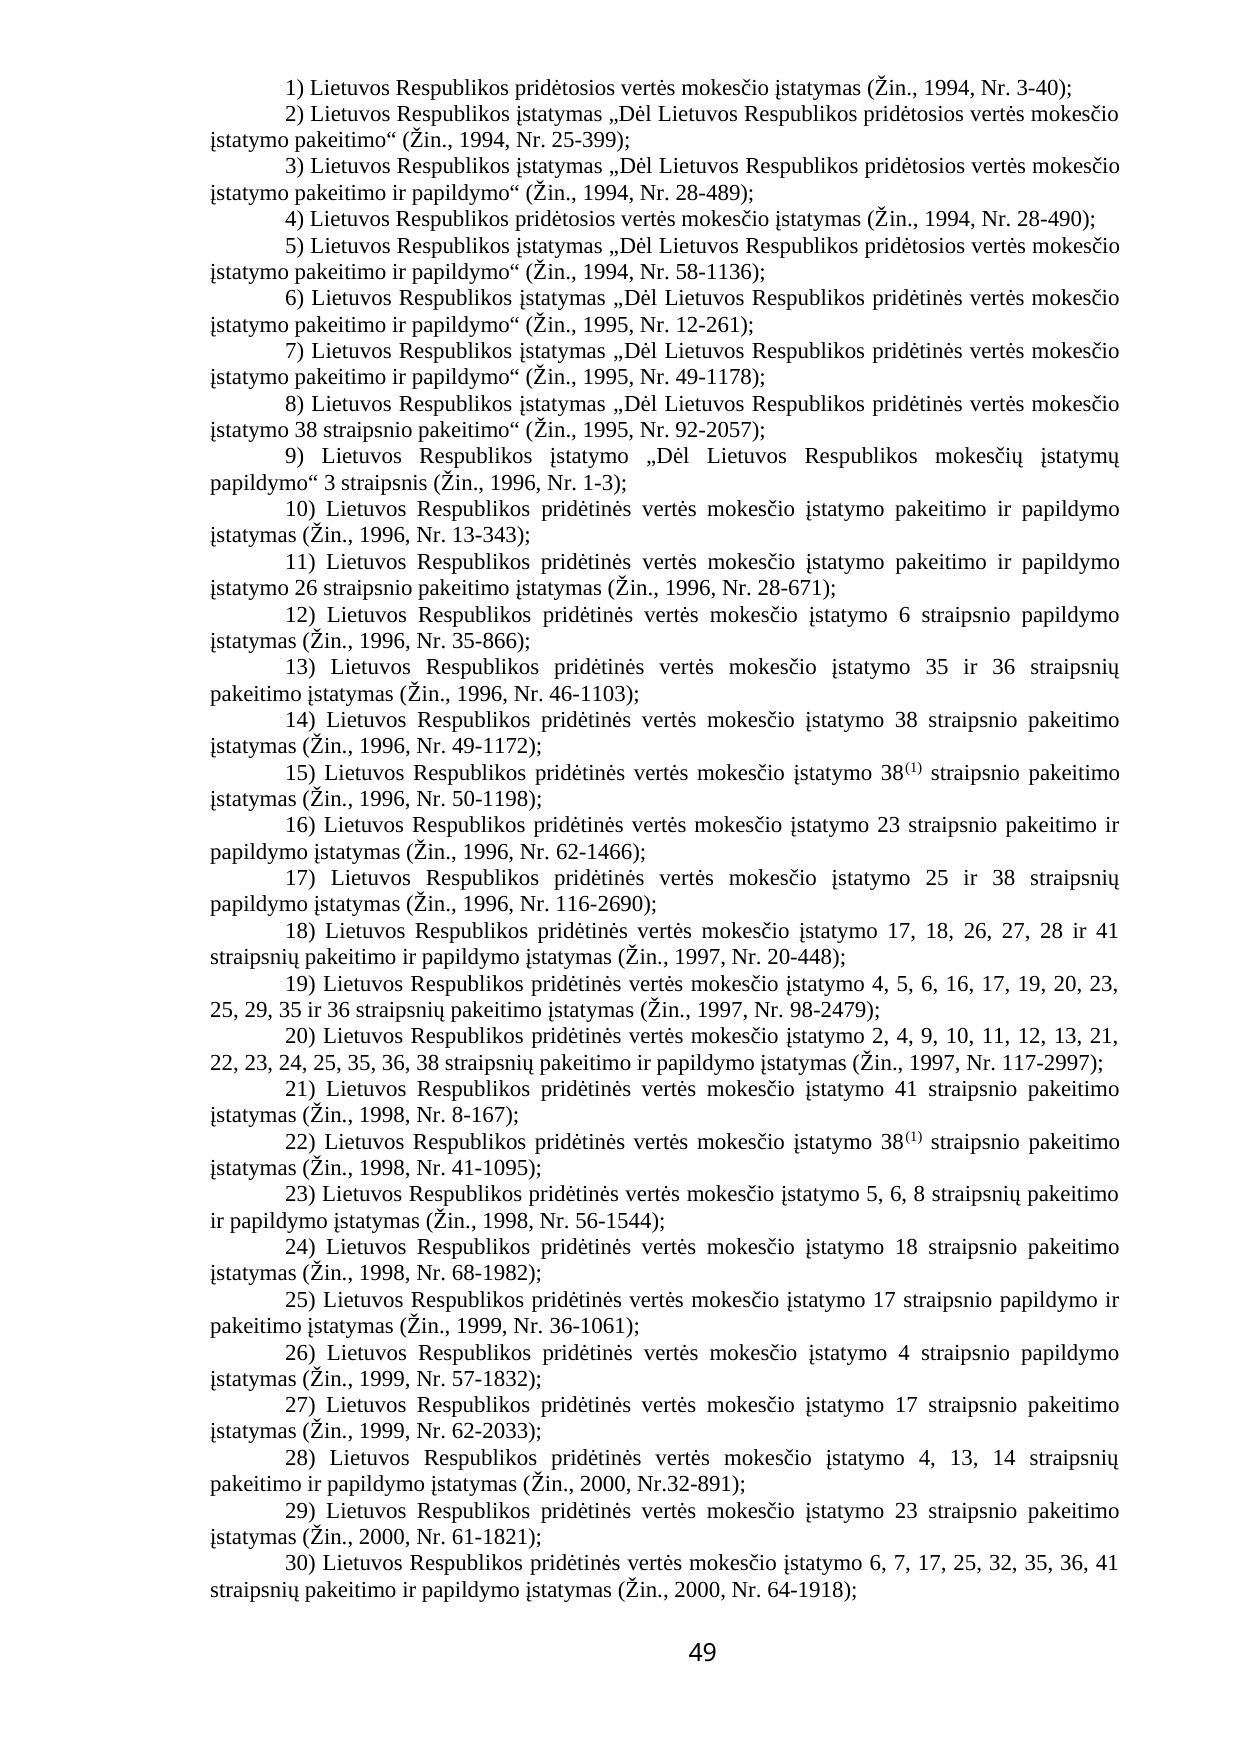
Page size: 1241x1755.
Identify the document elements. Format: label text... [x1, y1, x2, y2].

text 18) Lietuvos Respublikos pridėtinės vertės mokesčio įstatymo 17, 18, 26, 27, 28 ir 41 straipsnių pakeitimo ir papildymo įstatymas (Žin., 1997, Nr. 20-448); [210, 917, 1120, 969]
text 11) Lietuvos Respublikos pridėtinės vertės mokesčio įstatymo pakeitimo ir papildymo įstatymo 26 straipsnio pakeitimo įstatymas (Žin., 1996, Nr. 28-671); [210, 548, 1120, 601]
text 4) Lietuvos Respublikos pridėtosios vertės mokesčio įstatymas (Žin., 1994, Nr. 28-490); [210, 205, 1120, 232]
text 28) Lietuvos Respublikos pridėtinės vertės mokesčio įstatymo 4, 13, 14 straipsnių pakeitimo ir papildymo įstatymas (Žin., 2000, Nr.32-891); [210, 1444, 1120, 1497]
text 1) Lietuvos Respublikos pridėtosios vertės mokesčio įstatymas (Žin., 1994, Nr. 3-40); [210, 73, 1120, 100]
text 17) Lietuvos Respublikos pridėtinės vertės mokesčio įstatymo 25 ir 38 straipsnių papildymo įstatymas (Žin., 1996, Nr. 116-2690); [210, 864, 1120, 917]
text 22) Lietuvos Respublikos pridėtinės vertės mokesčio įstatymo 38(1) straipsnio pakeitimo įstatymas (Žin., 1998, Nr. 41-1095); [210, 1128, 1120, 1180]
text 12) Lietuvos Respublikos pridėtinės vertės mokesčio įstatymo 6 straipsnio papildymo įstatymas (Žin., 1996, Nr. 35-866); [210, 601, 1120, 653]
text 3) Lietuvos Respublikos įstatymas „Dėl Lietuvos Respublikos pridėtosios vertės mokesčio įstatymo pakeitimo ir papildymo“ (Žin., 1994, Nr. 28-489); [210, 153, 1120, 205]
text 13) Lietuvos Respublikos pridėtinės vertės mokesčio įstatymo 35 ir 36 straipsnių pakeitimo įstatymas (Žin., 1996, Nr. 46-1103); [210, 653, 1120, 706]
text 30) Lietuvos Respublikos pridėtinės vertės mokesčio įstatymo 6, 7, 17, 25, 32, 35, 36, 41 straipsnių pakeitimo ir papildymo įstatymas (Žin., 2000, Nr. 64-1918); [210, 1549, 1120, 1602]
text 15) Lietuvos Respublikos pridėtinės vertės mokesčio įstatymo 38(1) straipsnio pakeitimo įstatymas (Žin., 1996, Nr. 50-1198); [210, 759, 1120, 811]
text 9) Lietuvos Respublikos įstatymo „Dėl Lietuvos Respublikos mokesčių įstatymų papildymo“ 3 straipsnis (Žin., 1996, Nr. 1-3); [210, 442, 1120, 495]
text 25) Lietuvos Respublikos pridėtinės vertės mokesčio įstatymo 17 straipsnio papildymo ir pakeitimo įstatymas (Žin., 1999, Nr. 36-1061); [210, 1286, 1120, 1338]
text 10) Lietuvos Respublikos pridėtinės vertės mokesčio įstatymo pakeitimo ir papildymo įstatymas (Žin., 1996, Nr. 13-343); [210, 495, 1120, 548]
text 16) Lietuvos Respublikos pridėtinės vertės mokesčio įstatymo 23 straipsnio pakeitimo ir papildymo įstatymas (Žin., 1996, Nr. 62-1466); [210, 811, 1120, 864]
text 26) Lietuvos Respublikos pridėtinės vertės mokesčio įstatymo 4 straipsnio papildymo įstatymas (Žin., 1999, Nr. 57-1832); [210, 1338, 1120, 1391]
text 19) Lietuvos Respublikos pridėtinės vertės mokesčio įstatymo 4, 5, 6, 16, 17, 19, 20, 23, 25, 29, 35 ir 36 straipsnių pakeitimo įstatymas (Žin., 1997, Nr. 98-2479); [210, 969, 1120, 1022]
text 23) Lietuvos Respublikos pridėtinės vertės mokesčio įstatymo 5, 6, 8 straipsnių pakeitimo ir papildymo įstatymas (Žin., 1998, Nr. 56-1544); [210, 1180, 1120, 1233]
text 7) Lietuvos Respublikos įstatymas „Dėl Lietuvos Respublikos pridėtinės vertės mokesčio įstatymo pakeitimo ir papildymo“ (Žin., 1995, Nr. 49-1178); [210, 337, 1120, 390]
text 21) Lietuvos Respublikos pridėtinės vertės mokesčio įstatymo 41 straipsnio pakeitimo įstatymas (Žin., 1998, Nr. 8-167); [210, 1075, 1120, 1128]
text 2) Lietuvos Respublikos įstatymas „Dėl Lietuvos Respublikos pridėtosios vertės mokesčio įstatymo pakeitimo“ (Žin., 1994, Nr. 25-399); [210, 100, 1120, 153]
text 27) Lietuvos Respublikos pridėtinės vertės mokesčio įstatymo 17 straipsnio pakeitimo įstatymas (Žin., 1999, Nr. 62-2033); [210, 1391, 1120, 1444]
text 8) Lietuvos Respublikos įstatymas „Dėl Lietuvos Respublikos pridėtinės vertės mokesčio įstatymo 38 straipsnio pakeitimo“ (Žin., 1995, Nr. 92-2057); [210, 390, 1120, 442]
text 20) Lietuvos Respublikos pridėtinės vertės mokesčio įstatymo 2, 4, 9, 10, 11, 12, 13, 21, 22, 23, 24, 25, 35, 36, 38 straipsnių pakeitimo ir papildymo įstatymas (Žin., 1997, Nr. 117-2997); [210, 1022, 1120, 1075]
text 24) Lietuvos Respublikos pridėtinės vertės mokesčio įstatymo 18 straipsnio pakeitimo įstatymas (Žin., 1998, Nr. 68-1982); [210, 1233, 1120, 1286]
text 6) Lietuvos Respublikos įstatymas „Dėl Lietuvos Respublikos pridėtinės vertės mokesčio įstatymo pakeitimo ir papildymo“ (Žin., 1995, Nr. 12-261); [210, 284, 1120, 337]
text 5) Lietuvos Respublikos įstatymas „Dėl Lietuvos Respublikos pridėtosios vertės mokesčio įstatymo pakeitimo ir papildymo“ (Žin., 1994, Nr. 58-1136); [210, 232, 1120, 284]
text 29) Lietuvos Respublikos pridėtinės vertės mokesčio įstatymo 23 straipsnio pakeitimo įstatymas (Žin., 2000, Nr. 61-1821); [210, 1497, 1120, 1549]
text 14) Lietuvos Respublikos pridėtinės vertės mokesčio įstatymo 38 straipsnio pakeitimo įstatymas (Žin., 1996, Nr. 49-1172); [210, 706, 1120, 759]
